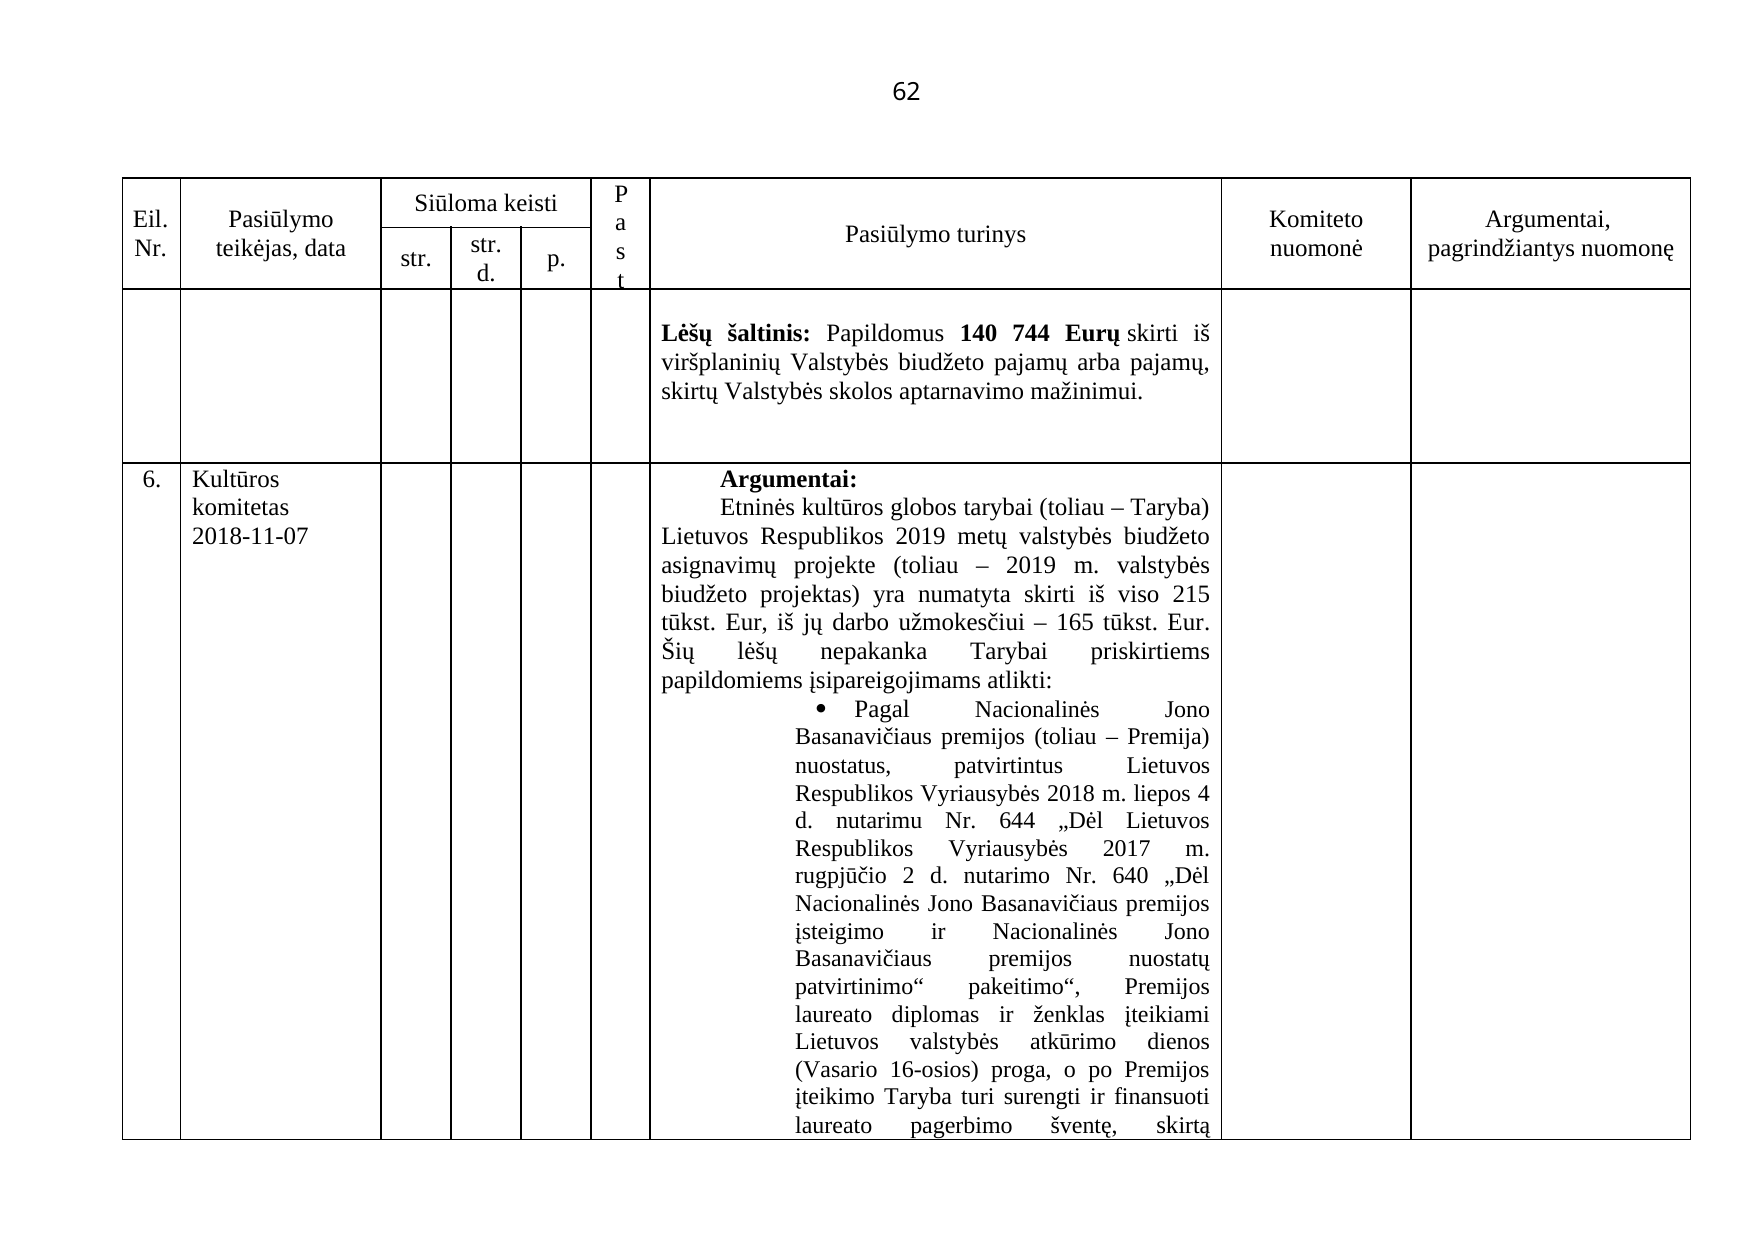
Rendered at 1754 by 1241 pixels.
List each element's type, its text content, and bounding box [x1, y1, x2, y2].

table_cell [1412, 290, 1690, 462]
table_cell Argumentai: Etninės kultūros globos tarybai (toliau – Taryba) Lietuvos Respublikos 2019 metų valstybės biudžeto asignavimų projekte (toliau – 2019 m. valstybės biudžeto projektas) yra numatyta skirti iš viso 215 tūkst. Eur, iš jų darbo užmokesčiui – 165 tūkst. Eur. Šių lėšų nepakanka Tarybai priskirtiems papildomiems įsipareigojimams atlikti: Pagal Nacionalinės Jono Basanavičiaus premijos (toliau – Premija) nuostatus, patvirtintus Lietuvos Respublikos Vyriausybės 2018 m. liepos 4 d. nutarimu Nr. 644 „Dėl Lietuvos Respublikos Vyriausybės 2017 m. rugpjūčio 2 d. nutarimo Nr. 640 „Dėl Nacionalinės Jono Basanavičiaus premijos įsteigimo ir Nacionalinės Jono Basanavičiaus premijos nuostatų patvirtinimo“ pakeitimo“, Premijos laureato diplomas ir ženklas įteikiami Lietuvos valstybės atkūrimo dienos (Vasario 16-osios) proga, o po Premijos įteikimo Taryba turi surengti ir finansuoti laureato pagerbimo šventę, skirtą [651, 464, 1221, 1139]
table_header Eil. Nr. [123, 179, 180, 288]
table_cell [1222, 464, 1410, 1139]
table_header Pasiūlymo teikėjas, data [181, 179, 380, 288]
table_cell [382, 290, 450, 462]
table_cell str. d. [452, 228, 520, 288]
table_cell Lėšų šaltinis: Papildomus 140 744 Eurų skirti iš viršplaninių Valstybės biudžeto pajamų arba pajamų, skirtų Valstybės skolos aptarnavimo mažinimui. [651, 290, 1221, 462]
table_cell [522, 290, 590, 462]
table_header Pastabos [592, 179, 649, 288]
table_header Pasiūlymo turinys [651, 179, 1221, 288]
table_cell [452, 290, 520, 462]
table_cell Kultūros komitetas 2018-11-07 [181, 464, 380, 1139]
table_cell [123, 290, 180, 462]
table_cell [592, 464, 649, 1139]
table_cell [382, 464, 450, 1139]
table_cell 6. [123, 464, 180, 1139]
table_cell [452, 464, 520, 1139]
table_cell p. [522, 228, 590, 288]
table_cell [522, 464, 590, 1139]
table_cell [1222, 290, 1410, 462]
table_header Argumentai, pagrindžiantys nuomonę [1412, 179, 1690, 288]
table_cell [181, 290, 380, 462]
table_header Komiteto nuomonė [1222, 179, 1410, 288]
table_cell [592, 290, 649, 462]
table_cell [1412, 464, 1690, 1139]
table_header Siūloma keisti [382, 179, 590, 226]
table_cell str. [382, 228, 450, 288]
